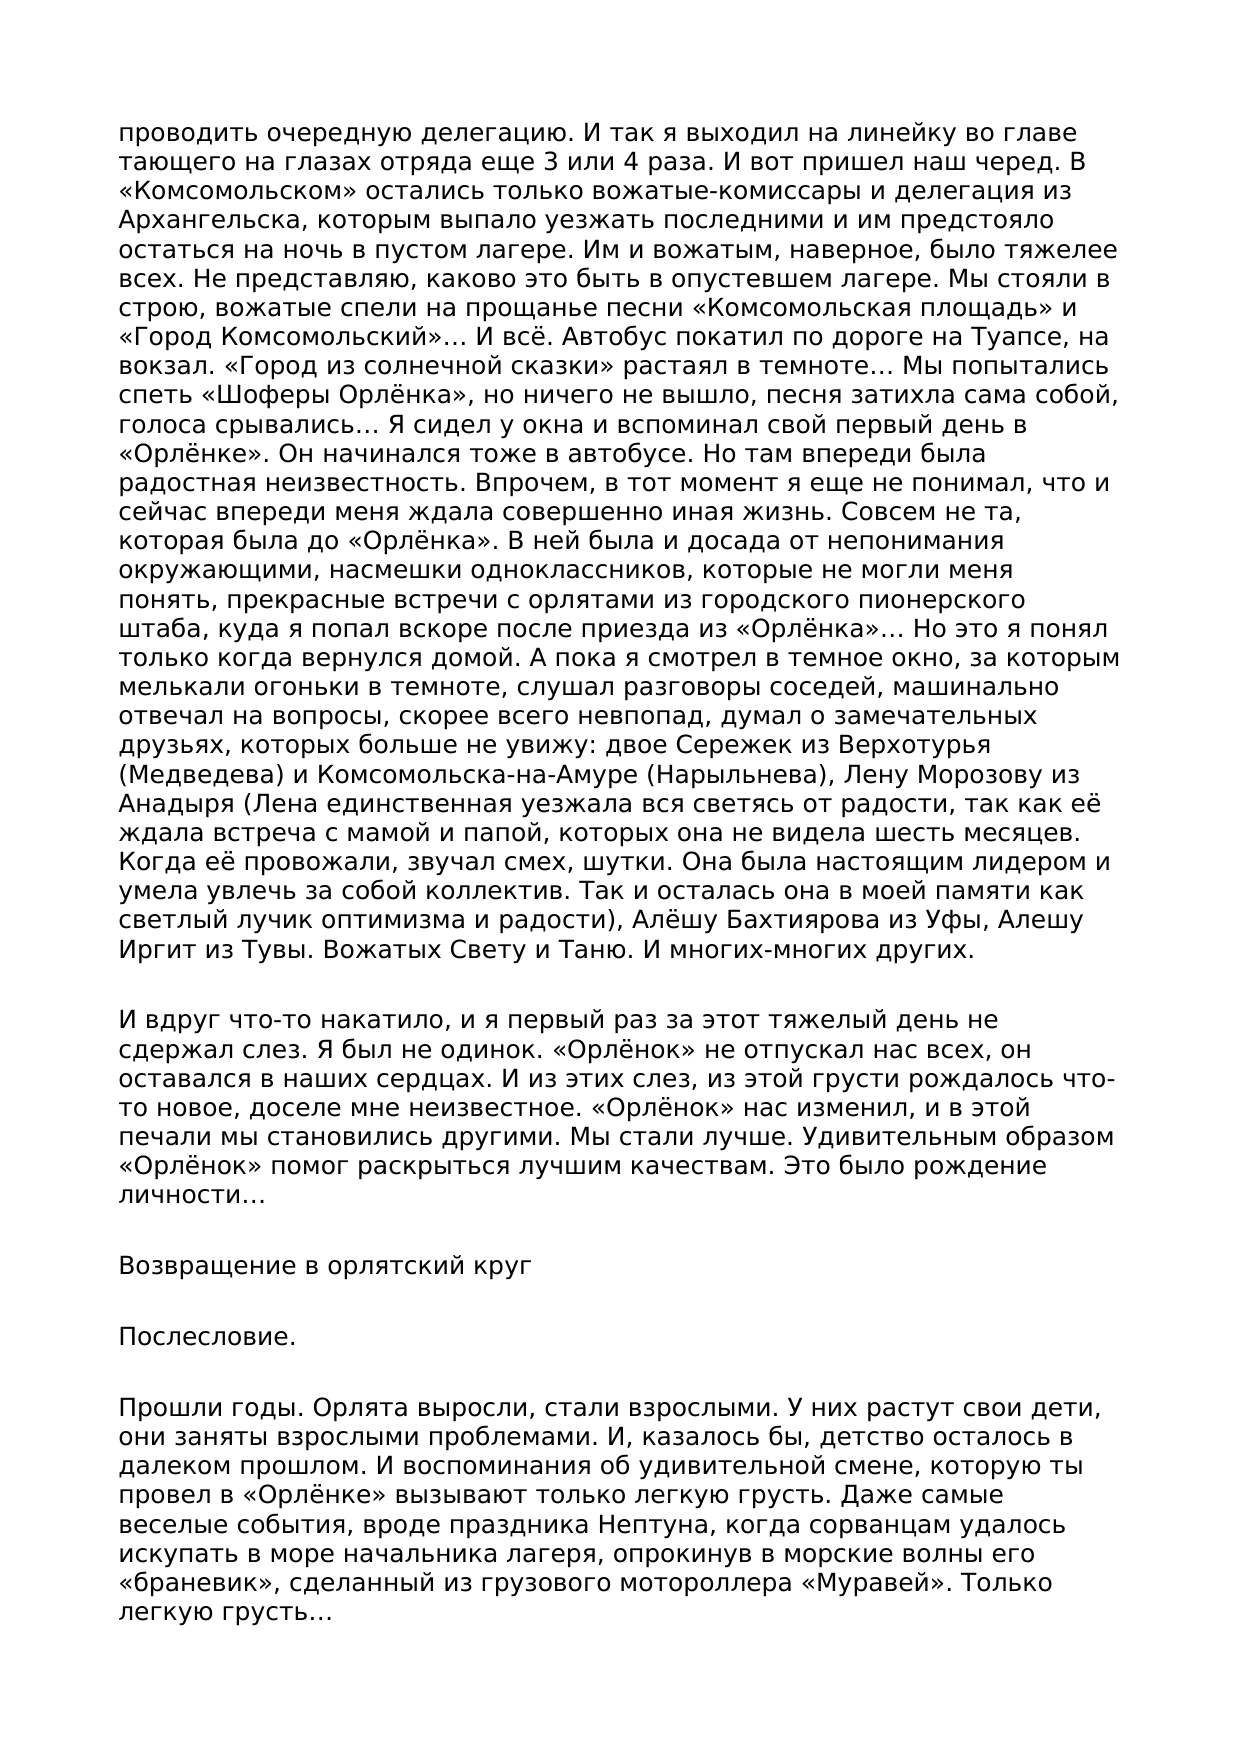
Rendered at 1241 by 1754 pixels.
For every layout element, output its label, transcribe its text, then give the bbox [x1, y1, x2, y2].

text И вдруг что-то накатило, и я первый раз за этот тяжелый день не сдержал слез. Я был не одинок. «Орлёнок» не отпускал нас всех, он оставался в наших сердцах. И из этих слез, из этой грусти рождалось что-то новое, доселе мне неизвестное. «Орлёнок» нас изменил, и в этой печали мы становились другими. Мы стали лучше. Удивительным образом «Орлёнок» помог раскрыться лучшим качествам. Это было рождение личности… [118, 1006, 1122, 1239]
text Возвращение в орлятский круг [118, 1251, 1122, 1310]
text Прошли годы. Орлята выросли, стали взрослыми. У них растут свои дети, они заняты взрослыми проблемами. И, казалось бы, детство осталось в далеком прошлом. И воспоминания об удивительной смене, которую ты провел в «Орлёнке» вызывают только легкую грусть. Даже самые веселые события, вроде праздника Нептуна, когда сорванцам удалось искупать в море начальника лагеря, опрокинув в морские волны его «браневик», сделанный из грузового мотороллера «Муравей». Только легкую грусть… [118, 1393, 1122, 1626]
text проводить очередную делегацию. И так я выходил на линейку во главе тающего на глазах отряда еще 3 или 4 раза. И вот пришел наш черед. В «Комсомольском» остались только вожатые-комиссары и делегация из Архангельска, которым выпало уезжать последними и им предстояло остаться на ночь в пустом лагере. Им и вожатым, наверное, было тяжелее всех. Не представляю, каково это быть в опустевшем лагере. Мы стояли в строю, вожатые спели на прощанье песни «Комсомольская площадь» и «Город Комсомольский»… И всё. Автобус покатил по дороге на Туапсе, на вокзал. «Город из солнечной сказки» растаял в темноте… Мы попытались спеть «Шоферы Орлёнка», но ничего не вышло, песня затихла сама собой, голоса срывались… Я сидел у окна и вспоминал свой первый день в «Орлёнке». Он начинался тоже в автобусе. Но там впереди была радостная неизвестность. Впрочем, в тот момент я еще не понимал, что и сейчас впереди меня ждала совершенно иная жизнь. Совсем не та, которая была до «Орлёнка». В ней была и досада от непонимания окружающими, насмешки одноклассников, которые не могли меня понять, прекрасные встречи с орлятами из городского пионерского штаба, куда я попал вскоре после приезда из «Орлёнка»… Но это я понял только когда вернулся домой. А пока я смотрел в темное окно, за которым мелькали огоньки в темноте, слушал разговоры соседей, машинально отвечал на вопросы, скорее всего невпопад, думал о замечательных друзьях, которых больше не увижу: двое Сережек из Верхотурья (Медведева) и Комсомольска-на-Амуре (Нарыльнева), Лену Морозову из Анадыря (Лена единственная уезжала вся светясь от радости, так как её ждала встреча с мамой и папой, которых она не видела шесть месяцев. Когда её провожали, звучал смех, шутки. Она была настоящим лидером и умела увлечь за собой коллектив. Так и осталась она в моей памяти как светлый лучик оптимизма и радости), Алёшу Бахтиярова из Уфы, Алешу Иргит из Тувы. Вожатых Свету и Таню. И многих-многих других. [118, 118, 1122, 993]
text Послесловие. [118, 1322, 1122, 1381]
